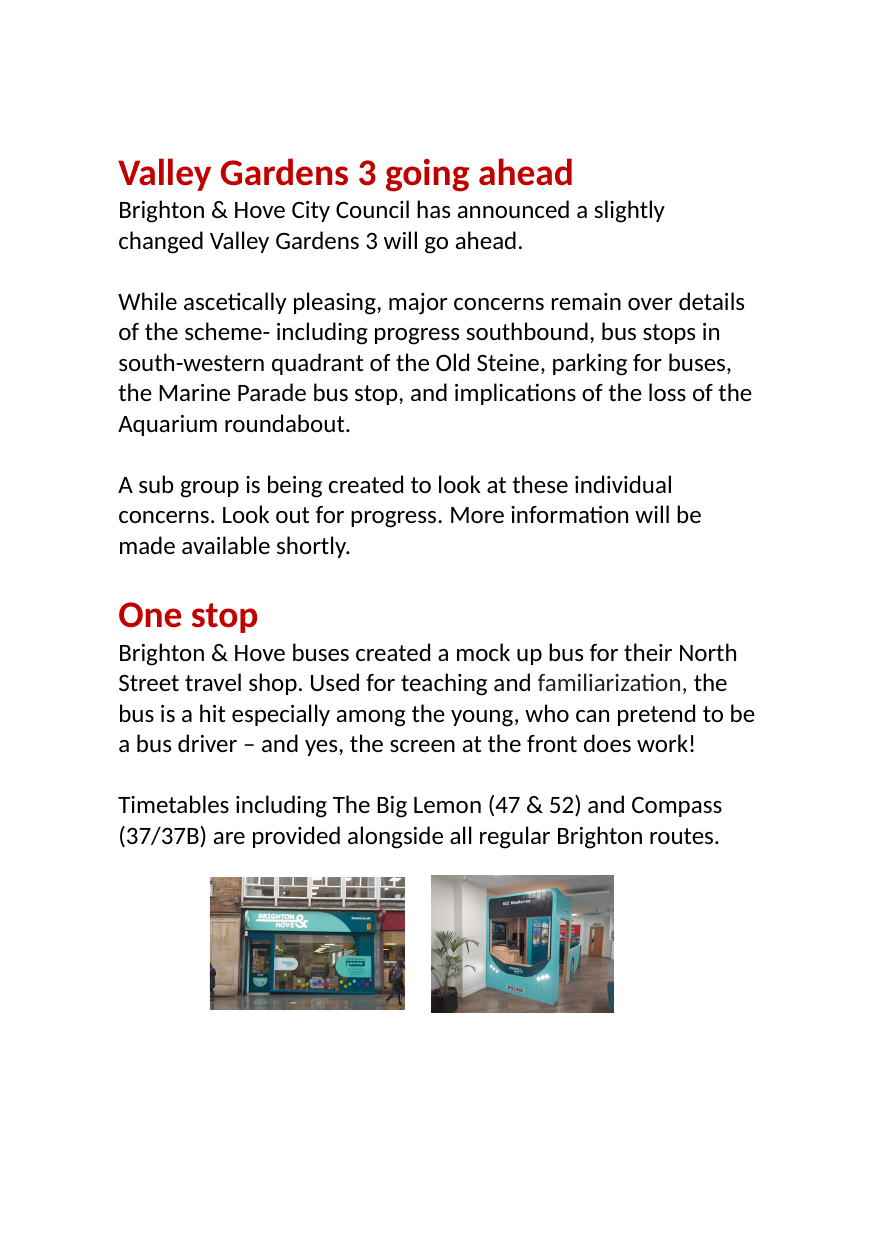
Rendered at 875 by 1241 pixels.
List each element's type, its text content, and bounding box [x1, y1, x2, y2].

text A sub group is being created to look at these individual concerns. Look out for progress. More information will be made available shortly. [118, 469, 756, 561]
text Brighton & Hove City Council has announced a slightly changed Valley Gardens 3 will go ahead. [118, 194, 756, 256]
text Valley Gardens 3 going ahead [118, 149, 756, 194]
text While ascetically pleasing, major concerns remain over details of the scheme- including progress southbound, bus stops in south-western quadrant of the Old Steine, parking for buses, the Marine Parade bus stop, and implications of the loss of the Aquarium roundabout. [118, 286, 756, 439]
text Timetables including The Big Lemon (47 & 52) and Compass (37/37B) are provided alongside all regular Brighton routes. [118, 790, 756, 851]
text One stop [118, 591, 756, 637]
text Brighton & Hove buses created a mock up bus for their North Street travel shop. Used for teaching and familiarization, the bus is a hit especially among the young, who can pretend to be a bus driver – and yes, the screen at the front does work! [118, 637, 756, 759]
